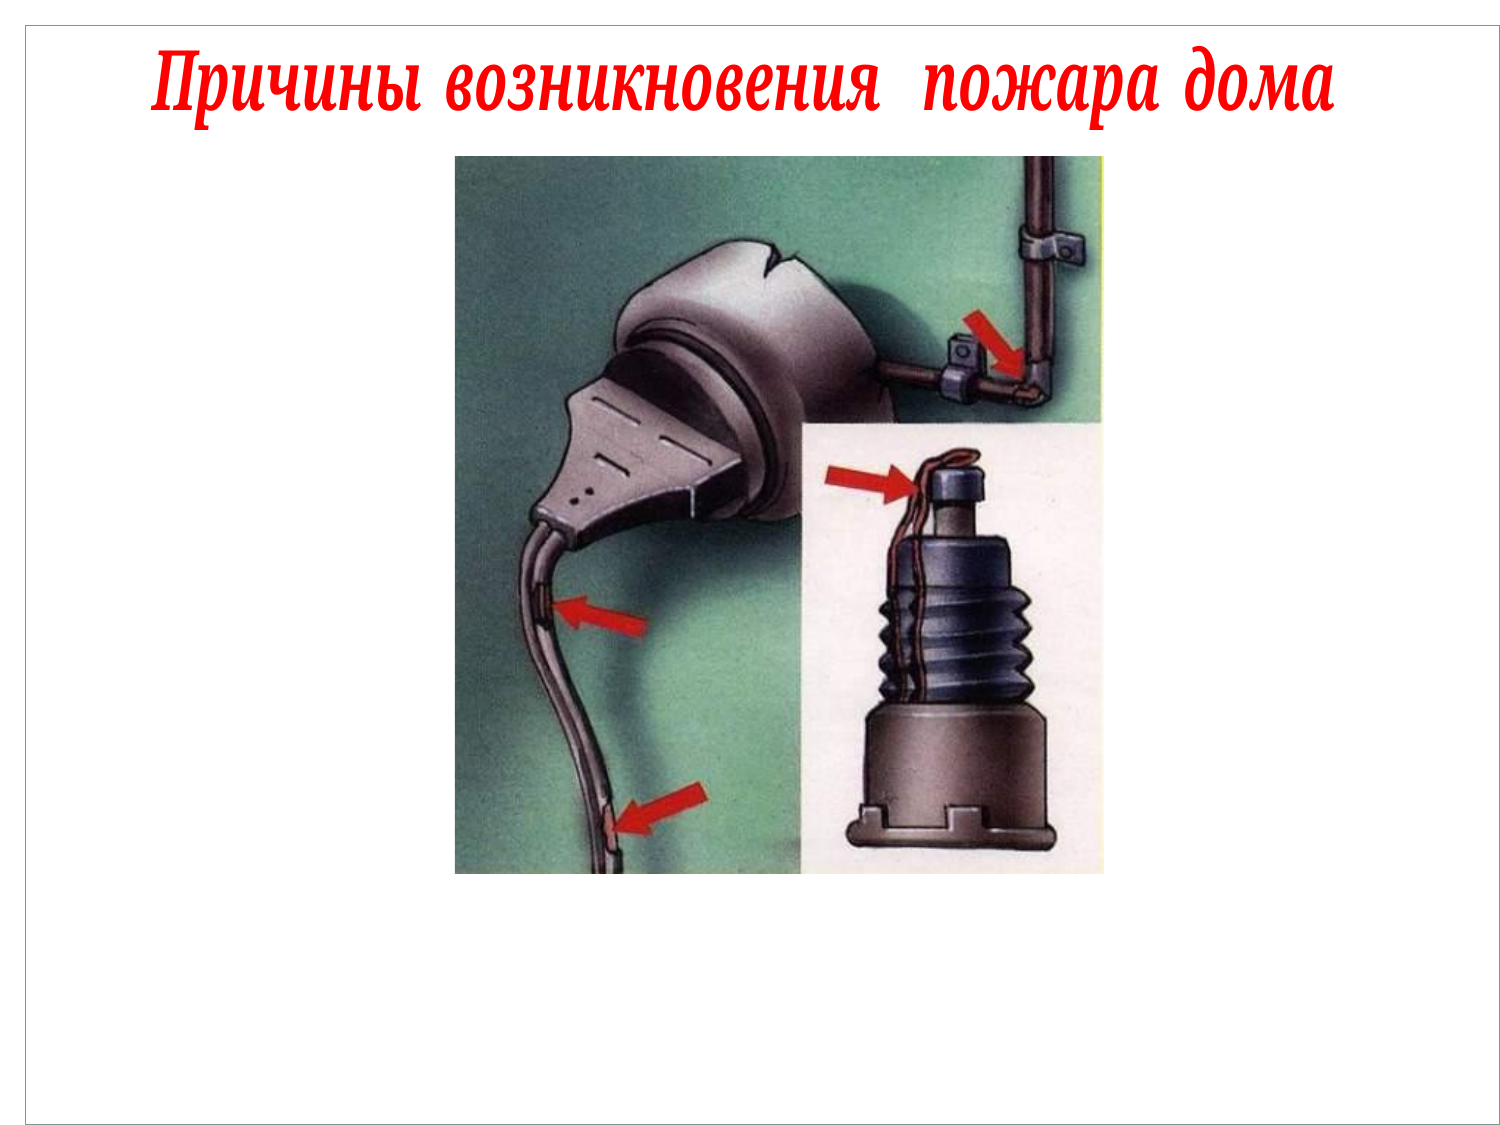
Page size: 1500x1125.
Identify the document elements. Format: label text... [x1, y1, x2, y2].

text Причины возникновения пожара дома [37, 37, 1461, 129]
